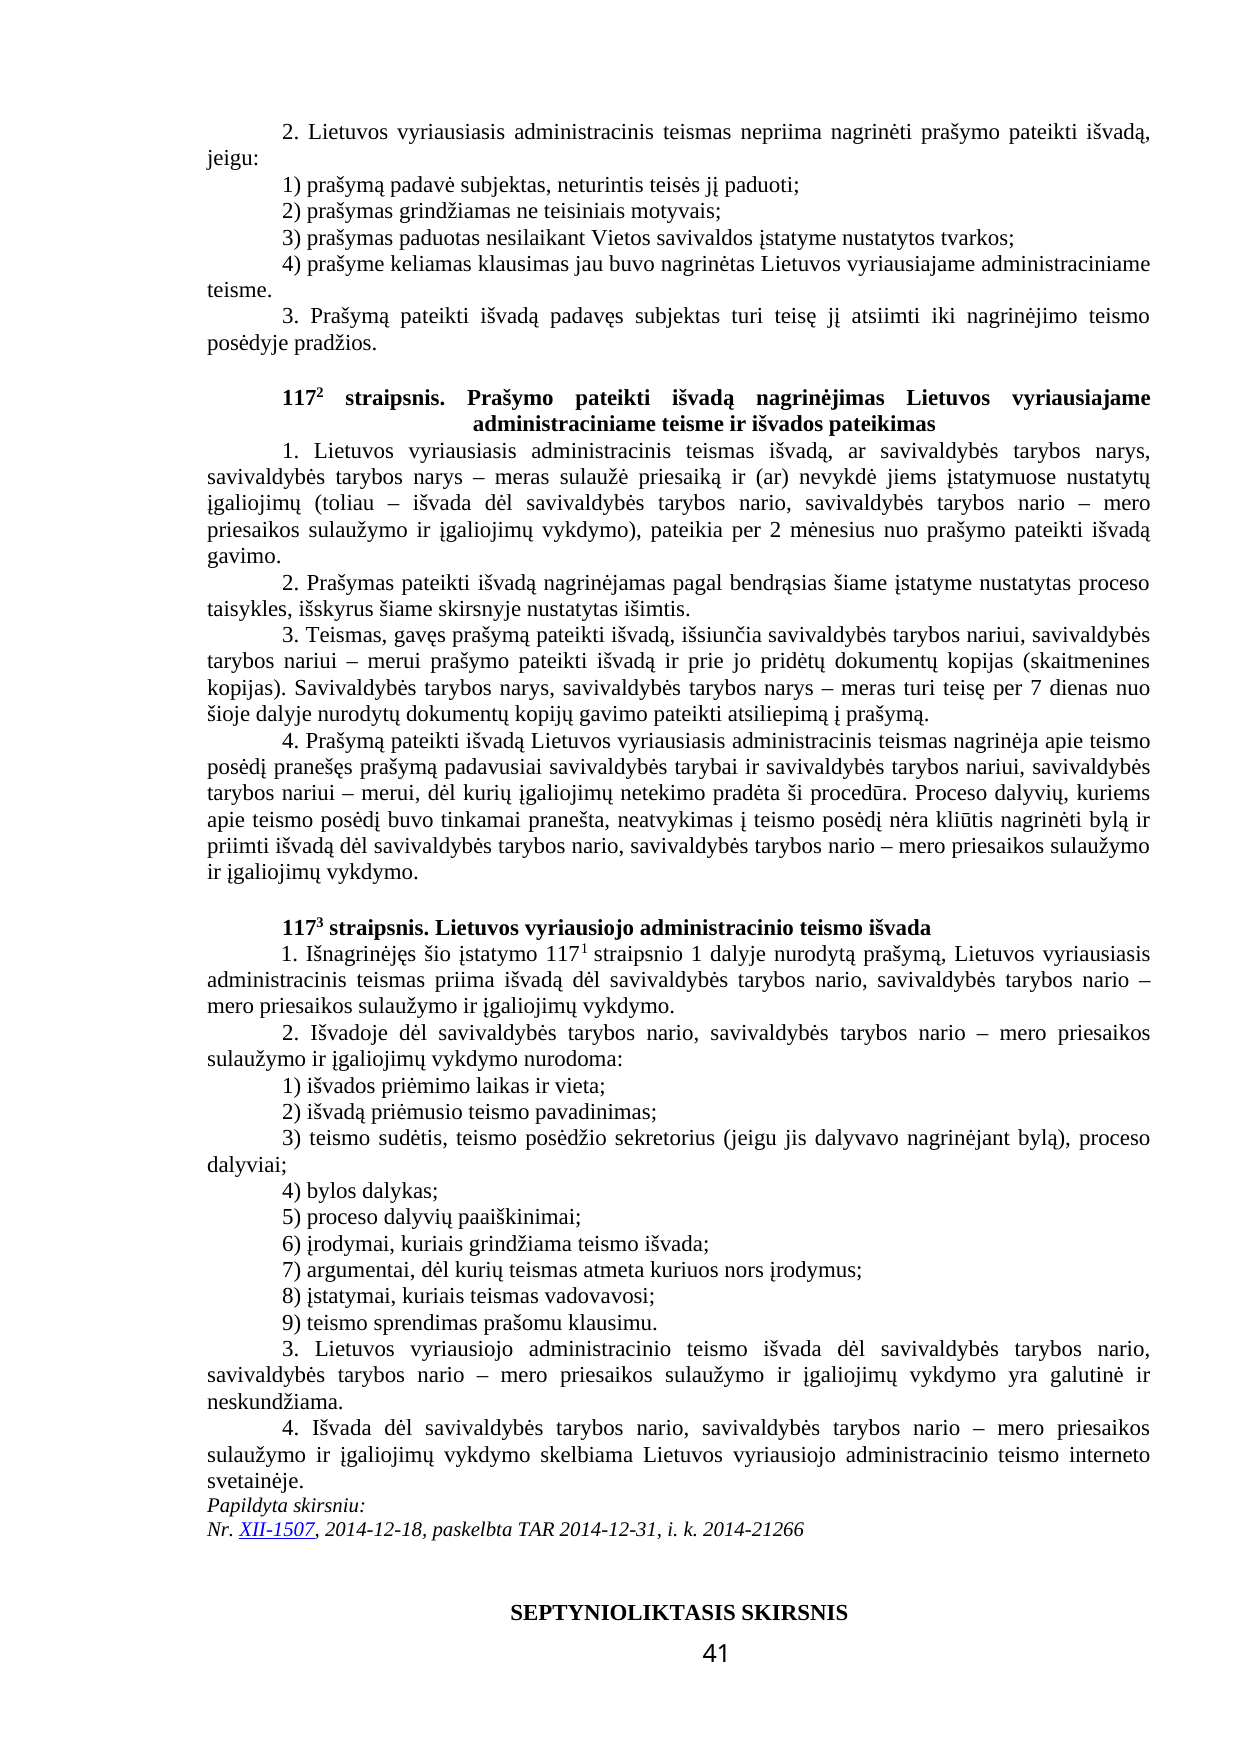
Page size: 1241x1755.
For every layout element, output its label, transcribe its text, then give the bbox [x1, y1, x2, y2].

text 4. Prašymą pateikti išvadą Lietuvos vyriausiasis administracinis teismas nagrinėja apie teismo posėdį pranešęs prašymą padavusiai savivaldybės tarybai ir savivaldybės tarybos nariui, savivaldybės tarybos nariui – merui, dėl kurių įgaliojimų netekimo pradėta ši procedūra. Proceso dalyvių, kuriems apie teismo posėdį buvo tinkamai pranešta, neatvykimas į teismo posėdį nėra kliūtis nagrinėti bylą ir priimti išvadą dėl savivaldybės tarybos nario, savivaldybės tarybos nario – mero priesaikos sulaužymo ir įgaliojimų vykdymo. [207, 727, 1152, 885]
text 2. Prašymas pateikti išvadą nagrinėjamas pagal bendrąsias šiame įstatyme nustatytas proceso taisykles, išskyrus šiame skirsnyje nustatytas išimtis. [207, 568, 1152, 621]
text 2. Lietuvos vyriausiasis administracinis teismas nepriima nagrinėti prašymo pateikti išvadą, jeigu: [207, 118, 1152, 171]
text 1. Lietuvos vyriausiasis administracinis teismas išvadą, ar savivaldybės tarybos narys, savivaldybės tarybos narys – meras sulaužė priesaiką ir (ar) nevykdė jiems įstatymuose nustatytų įgaliojimų (toliau – išvada dėl savivaldybės tarybos nario, savivaldybės tarybos nario – mero priesaikos sulaužymo ir įgaliojimų vykdymo), pateikia per 2 mėnesius nuo prašymo pateikti išvadą gavimo. [207, 437, 1152, 568]
text 9) teismo sprendimas prašomu klausimu. [207, 1309, 1152, 1335]
text 3. Lietuvos vyriausiojo administracinio teismo išvada dėl savivaldybės tarybos nario, savivaldybės tarybos nario – mero priesaikos sulaužymo ir įgaliojimų vykdymo yra galutinė ir neskundžiama. [207, 1335, 1152, 1414]
text 4) prašyme keliamas klausimas jau buvo nagrinėtas Lietuvos vyriausiajame administraciniame teisme. [207, 250, 1152, 303]
text 1) išvados priėmimo laikas ir vieta; [207, 1072, 1152, 1098]
text 3. Prašymą pateikti išvadą padavęs subjektas turi teisę jį atsiimti iki nagrinėjimo teismo posėdyje pradžios. [207, 303, 1152, 355]
text 3) teismo sudėtis, teismo posėdžio sekretorius (jeigu jis dalyvavo nagrinėjant bylą), proceso dalyviai; [207, 1124, 1152, 1177]
text 6) įrodymai, kuriais grindžiama teismo išvada; [207, 1230, 1152, 1256]
text 5) proceso dalyvių paaiškinimai; [207, 1203, 1152, 1230]
text SEPTYNIOLIKTASIS SKIRSNIS [207, 1599, 1152, 1625]
text 4) bylos dalykas; [207, 1177, 1152, 1203]
text 1172 straipsnis. Prašymo pateikti išvadą nagrinėjimas Lietuvos vyriausiajame administraciniame teisme ir išvados pateikimas [282, 384, 1152, 437]
text 1. Išnagrinėjęs šio įstatymo 1171 straipsnio 1 dalyje nurodytą prašymą, Lietuvos vyriausiasis administracinis teismas priima išvadą dėl savivaldybės tarybos nario, savivaldybės tarybos nario – mero priesaikos sulaužymo ir įgaliojimų vykdymo. [207, 940, 1152, 1019]
text Nr. XII-1507, 2014-12-18, paskelbta TAR 2014-12-31, i. k. 2014-21266 [207, 1517, 1152, 1541]
text 2) išvadą priėmusio teismo pavadinimas; [207, 1098, 1152, 1124]
text Papildyta skirsniu: [207, 1493, 1152, 1517]
text 7) argumentai, dėl kurių teismas atmeta kuriuos nors įrodymus; [207, 1256, 1152, 1282]
text 8) įstatymai, kuriais teismas vadovavosi; [207, 1282, 1152, 1309]
text 1) prašymą padavė subjektas, neturintis teisės jį paduoti; [207, 171, 1152, 197]
text 2. Išvadoje dėl savivaldybės tarybos nario, savivaldybės tarybos nario – mero priesaikos sulaužymo ir įgaliojimų vykdymo nurodoma: [207, 1019, 1152, 1072]
text 4. Išvada dėl savivaldybės tarybos nario, savivaldybės tarybos nario – mero priesaikos sulaužymo ir įgaliojimų vykdymo skelbiama Lietuvos vyriausiojo administracinio teismo interneto svetainėje. [207, 1414, 1152, 1493]
text 3. Teismas, gavęs prašymą pateikti išvadą, išsiunčia savivaldybės tarybos nariui, savivaldybės tarybos nariui – merui prašymo pateikti išvadą ir prie jo pridėtų dokumentų kopijas (skaitmenines kopijas). Savivaldybės tarybos narys, savivaldybės tarybos narys – meras turi teisę per 7 dienas nuo šioje dalyje nurodytų dokumentų kopijų gavimo pateikti atsiliepimą į prašymą. [207, 621, 1152, 727]
text 1173 straipsnis. Lietuvos vyriausiojo administracinio teismo išvada [207, 913, 1152, 940]
text 2) prašymas grindžiamas ne teisiniais motyvais; [207, 197, 1152, 223]
text 3) prašymas paduotas nesilaikant Vietos savivaldos įstatyme nustatytos tvarkos; [207, 223, 1152, 250]
